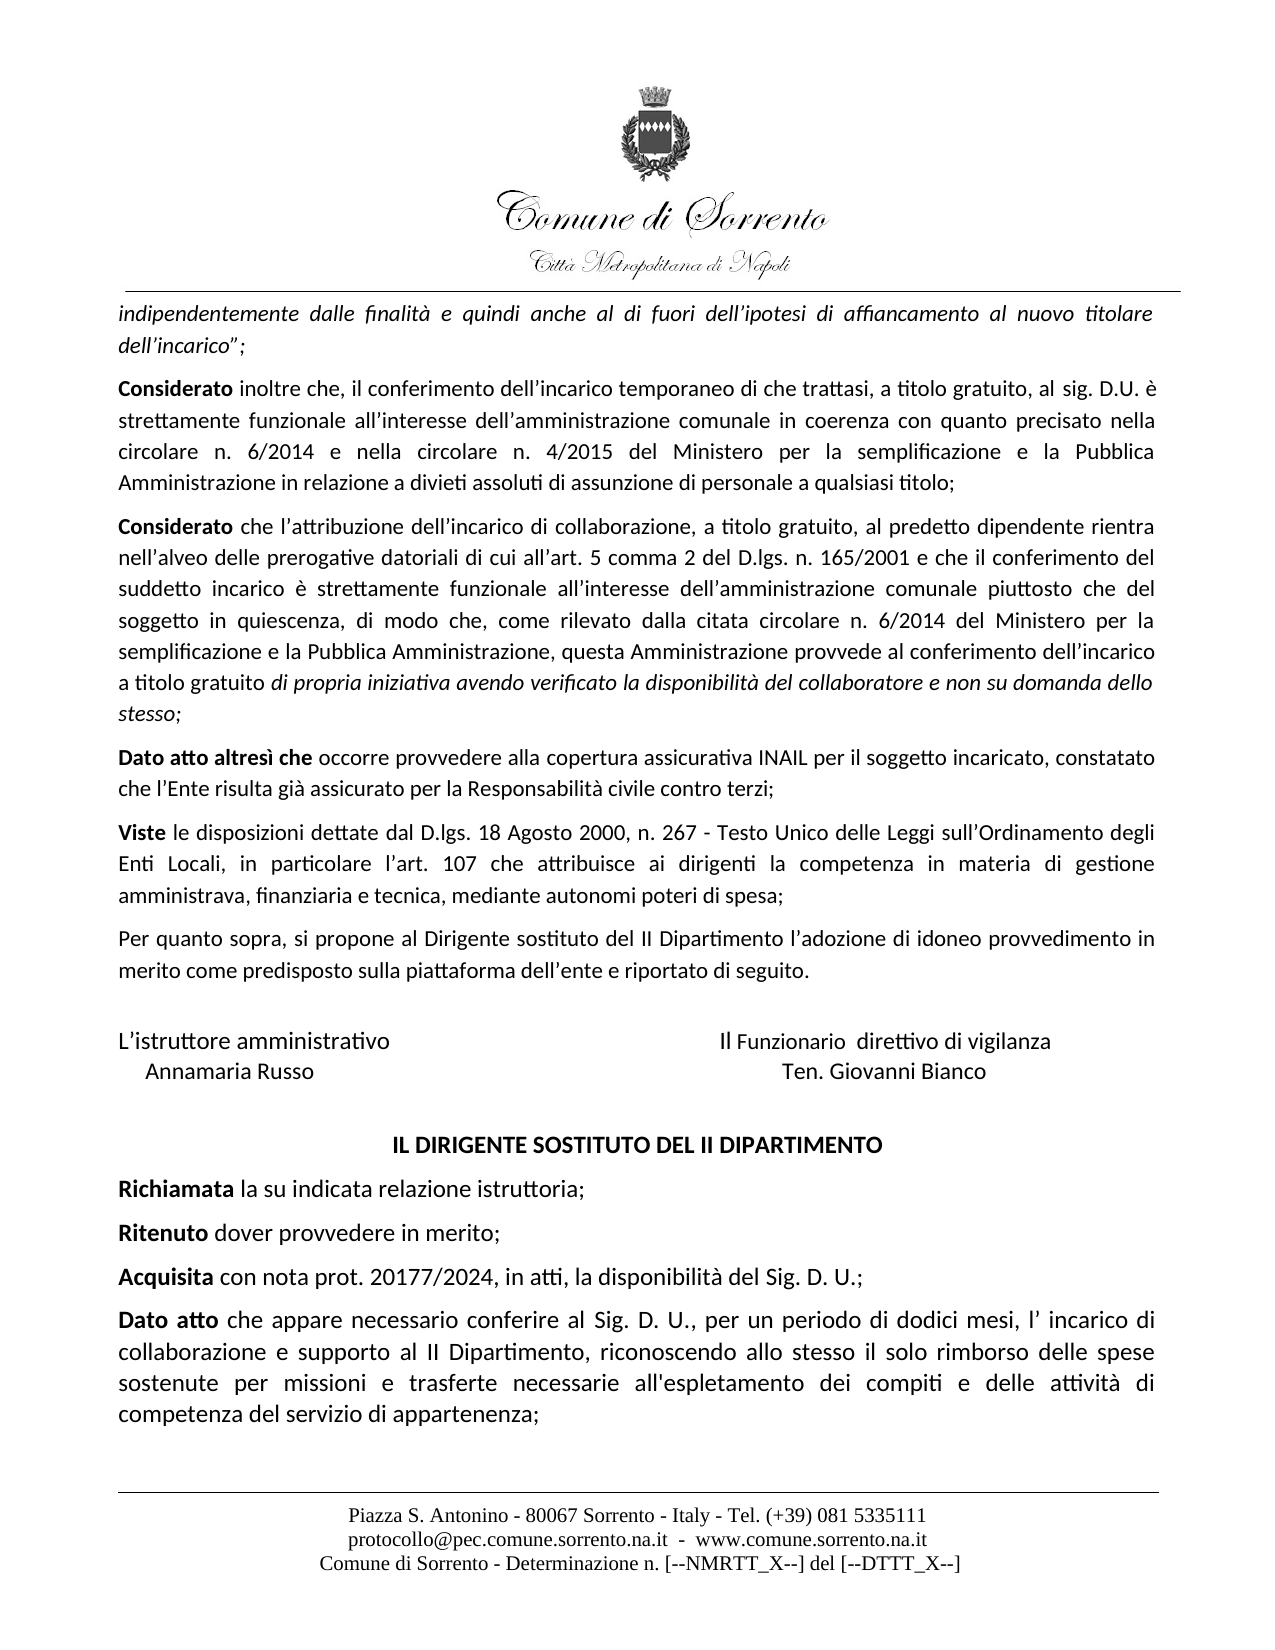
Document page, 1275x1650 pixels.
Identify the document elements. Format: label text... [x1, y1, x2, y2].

text Considerato inoltre che, il conferimento dell’incarico temporaneo di che trattasi, a titolo gratuito, al sig. D.U. è strettamente funzionale all’interesse dell’amministrazione comunale in coerenza con quanto precisato nella circolare n. 6/2014 e nella circolare n. 4/2015 del Ministero per la semplificazione e la Pubblica Amministrazione in relazione a divieti assoluti di assunzione di personale a qualsiasi titolo; [118, 372, 1157, 497]
text Per quanto sopra, si propone al Dirigente sostituto del II Dipartimento l’adozione di idoneo provvedimento in merito come predisposto sulla piattaforma dell’ente e riportato di seguito. [118, 922, 1157, 984]
text indipendentemente dalle finalità e quindi anche al di fuori dell’ipotesi di affiancamento al nuovo titolare dell’incarico”; [118, 297, 1157, 359]
text Viste le disposizioni dettate dal D.lgs. 18 Agosto 2000, n. 267 - Testo Unico delle Leggi sull’Ordinamento degli Enti Locali, in particolare l’art. 107 che attribuisce ai dirigenti la competenza in materia di gestione amministrava, finanziaria e tecnica, mediante autonomi poteri di spesa; [118, 816, 1157, 909]
text Considerato che l’attribuzione dell’incarico di collaborazione, a titolo gratuito, al predetto dipendente rientra nell’alveo delle prerogative datoriali di cui all’art. 5 comma 2 del D.lgs. n. 165/2001 e che il conferimento del suddetto incarico è strettamente funzionale all’interesse dell’amministrazione comunale piuttosto che del soggetto in quiescenza, di modo che, come rilevato dalla citata circolare n. 6/2014 del Ministero per la semplificazione e la Pubblica Amministrazione, questa Amministrazione provvede al conferimento dell’incarico a titolo gratuito di propria iniziativa avendo verificato la disponibilità del collaboratore e non su domanda dello stesso; [118, 509, 1157, 728]
text Dato atto che appare necessario conferire al Sig. D. U., per un periodo di dodici mesi, l’ incarico di collaborazione e supporto al II Dipartimento, riconoscendo allo stesso il solo rimborso delle spese sostenute per missioni e trasferte necessarie all'espletamento dei compiti e delle attività di competenza del servizio di appartenenza; [118, 1304, 1157, 1429]
text L’istruttore amministrativo Il Funzionario direttivo di vigilanza [118, 1025, 1157, 1056]
text Ritenuto dover provvedere in merito; [118, 1216, 1157, 1248]
text Acquisita con nota prot. 20177/2024, in atti, la disponibilità del Sig. D. U.; [118, 1260, 1157, 1291]
text IL DIRIGENTE SOSTITUTO DEL II DIPARTIMENTO [118, 1129, 1157, 1160]
text Annamaria Russo Ten. Giovanni Bianco [118, 1056, 1157, 1085]
text Richiamata la su indicata relazione istruttoria; [118, 1173, 1157, 1204]
text Dato atto altresì che occorre provvedere alla copertura assicurativa INAIL per il soggetto incaricato, constatato che l’Ente risulta già assicurato per la Responsabilità civile contro terzi; [118, 741, 1157, 803]
